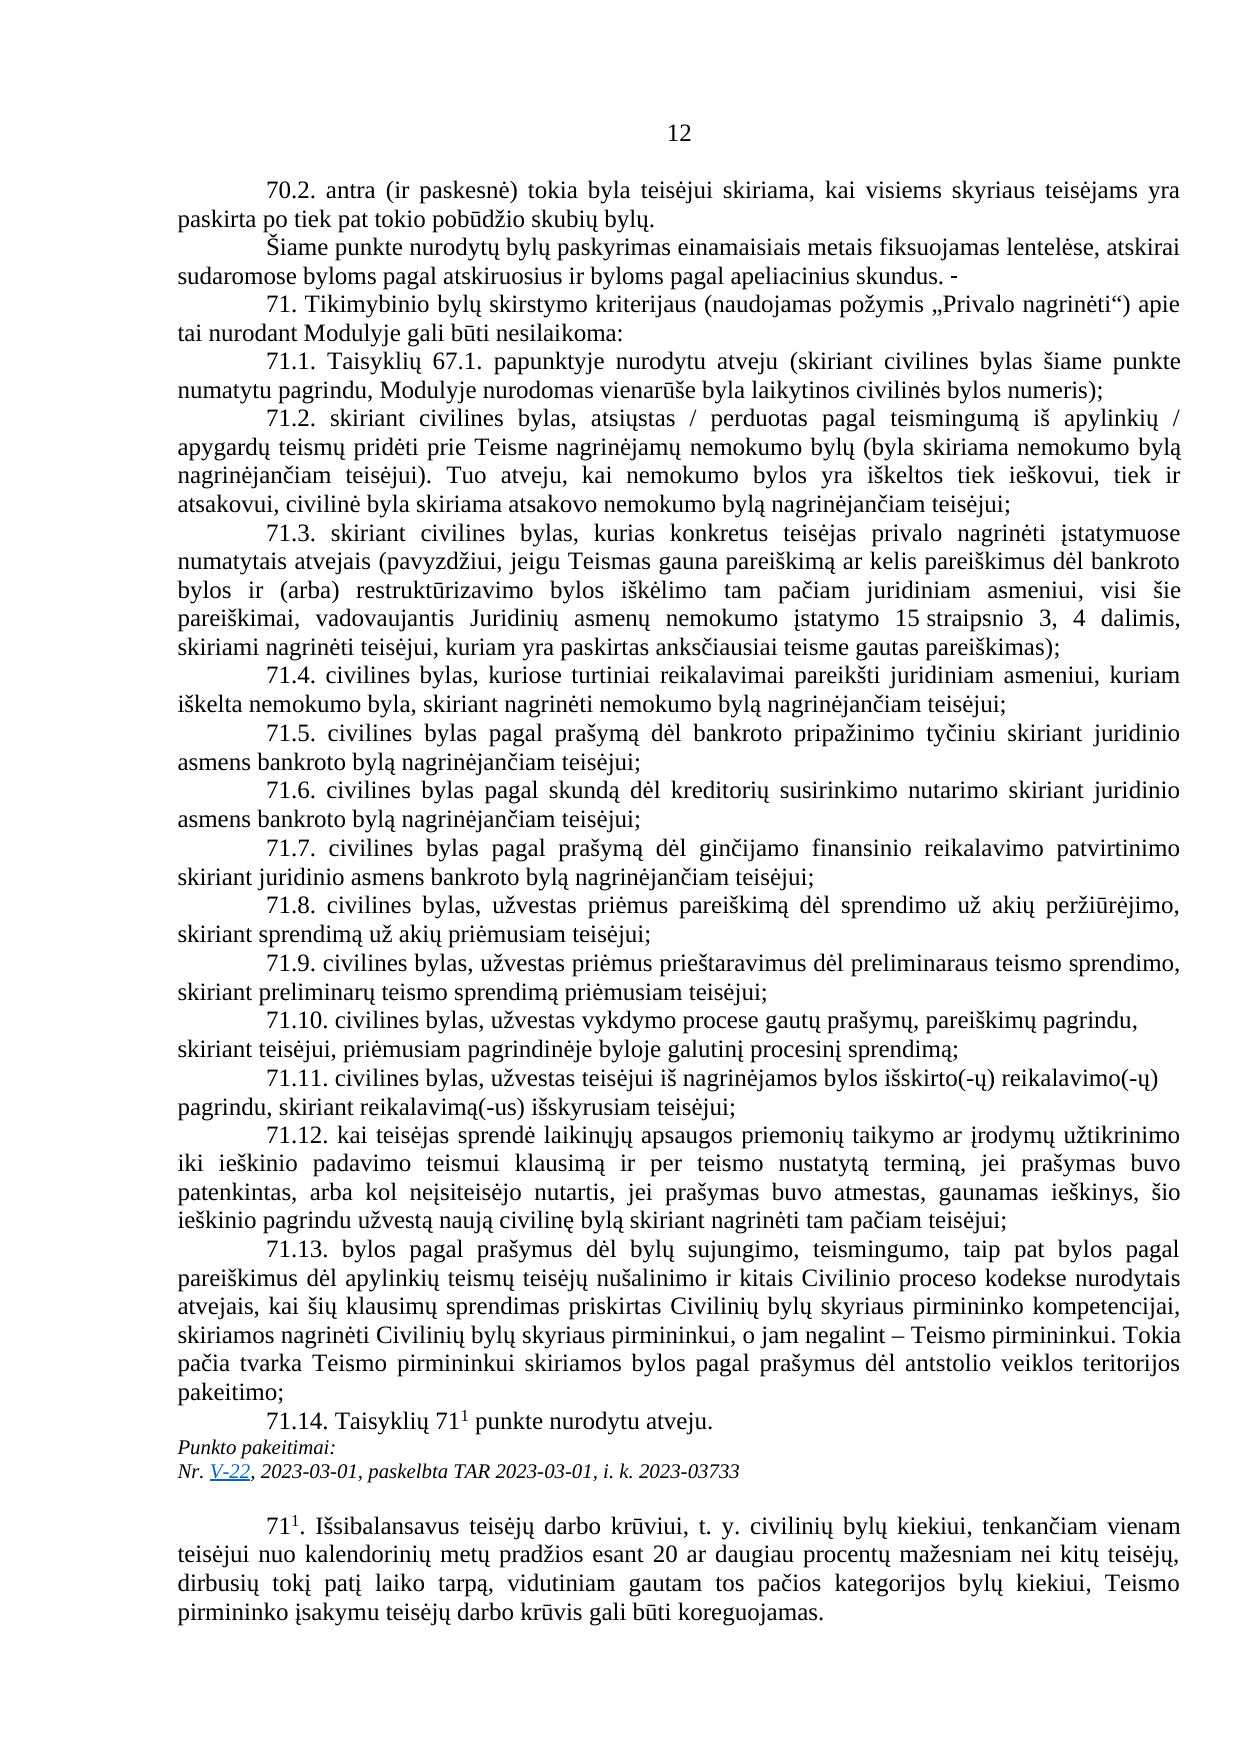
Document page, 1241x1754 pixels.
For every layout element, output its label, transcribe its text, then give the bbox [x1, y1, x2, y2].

text 71.7. civilines bylas pagal prašymą dėl ginčijamo finansinio reikalavimo patvirtinimo skiriant juridinio asmens bankroto bylą nagrinėjančiam teisėjui; [177, 833, 1181, 890]
text 71.11. civilines bylas, užvestas teisėjui iš nagrinėjamos bylos išskirto(-ų) reikalavimo(-ų) pagrindu, skiriant reikalavimą(-us) išskyrusiam teisėjui; [177, 1063, 1181, 1120]
text 71.4. civilines bylas, kuriose turtiniai reikalavimai pareikšti juridiniam asmeniui, kuriam iškelta nemokumo byla, skiriant nagrinėti nemokumo bylą nagrinėjančiam teisėjui; [177, 661, 1181, 718]
text 71.1. Taisyklių 67.1. papunktyje nurodytu atveju (skiriant civilines bylas šiame punkte numatytu pagrindu, Modulyje nurodomas vienarūše byla laikytinos civilinės bylos numeris); [177, 347, 1181, 404]
text 71.13. bylos pagal prašymus dėl bylų sujungimo, teismingumo, taip pat bylos pagal pareiškimus dėl apylinkių teismų teisėjų nušalinimo ir kitais Civilinio proceso kodekse nurodytais atvejais, kai šių klausimų sprendimas priskirtas Civilinių bylų skyriaus pirmininko kompetencijai, skiriamos nagrinėti Civilinių bylų skyriaus pirmininkui, o jam negalint – Teismo pirmininkui. Tokia pačia tvarka Teismo pirmininkui skiriamos bylos pagal prašymus dėl antstolio veiklos teritorijos pakeitimo; [177, 1234, 1181, 1406]
text 71.3. skiriant civilines bylas, kurias konkretus teisėjas privalo nagrinėti įstatymuose numatytais atvejais (pavyzdžiui, jeigu Teismas gauna pareiškimą ar kelis pareiškimus dėl bankroto bylos ir (arba) restruktūrizavimo bylos iškėlimo tam pačiam juridiniam asmeniui, visi šie pareiškimai, vadovaujantis Juridinių asmenų nemokumo įstatymo 15 straipsnio 3, 4 dalimis, skiriami nagrinėti teisėjui, kuriam yra paskirtas anksčiausiai teisme gautas pareiškimas); [177, 518, 1181, 661]
text Punkto pakeitimai: [177, 1434, 1181, 1459]
text 71.9. civilines bylas, užvestas priėmus prieštaravimus dėl preliminaraus teismo sprendimo, skiriant preliminarų teismo sprendimą priėmusiam teisėjui; [177, 948, 1181, 1005]
text 71.2. skiriant civilines bylas, atsiųstas / perduotas pagal teismingumą iš apylinkių / apygardų teismų pridėti prie Teisme nagrinėjamų nemokumo bylų (byla skiriama nemokumo bylą nagrinėjančiam teisėjui). Tuo atveju, kai nemokumo bylos yra iškeltos tiek ieškovui, tiek ir atsakovui, civilinė byla skiriama atsakovo nemokumo bylą nagrinėjančiam teisėjui; [177, 404, 1181, 518]
text 71.10. civilines bylas, užvestas vykdymo procese gautų prašymų, pareiškimų pagrindu, skiriant teisėjui, priėmusiam pagrindinėje byloje galutinį procesinį sprendimą; [177, 1005, 1181, 1063]
text 71.5. civilines bylas pagal prašymą dėl bankroto pripažinimo tyčiniu skiriant juridinio asmens bankroto bylą nagrinėjančiam teisėjui; [177, 718, 1181, 775]
text 71.6. civilines bylas pagal skundą dėl kreditorių susirinkimo nutarimo skiriant juridinio asmens bankroto bylą nagrinėjančiam teisėjui; [177, 775, 1181, 833]
text 711. Išsibalansavus teisėjų darbo krūviui, t. y. civilinių bylų kiekiui, tenkančiam vienam teisėjui nuo kalendorinių metų pradžios esant 20 ar daugiau procentų mažesniam nei kitų teisėjų, dirbusių tokį patį laiko tarpą, vidutiniam gautam tos pačios kategorijos bylų kiekiui, Teismo pirmininko įsakymu teisėjų darbo krūvis gali būti koreguojamas. [177, 1511, 1181, 1626]
text Nr. V-22, 2023-03-01, paskelbta TAR 2023-03-01, i. k. 2023-03733 [177, 1459, 1181, 1483]
text 71.8. civilines bylas, užvestas priėmus pareiškimą dėl sprendimo už akių peržiūrėjimo, skiriant sprendimą už akių priėmusiam teisėjui; [177, 890, 1181, 948]
text 71. Tikimybinio bylų skirstymo kriterijaus (naudojamas požymis „Privalo nagrinėti“) apie tai nurodant Modulyje gali būti nesilaikoma: [177, 290, 1181, 347]
text 70.2. antra (ir paskesnė) tokia byla teisėjui skiriama, kai visiems skyriaus teisėjams yra paskirta po tiek pat tokio pobūdžio skubių bylų. [177, 176, 1181, 233]
text 71.12. kai teisėjas sprendė laikinųjų apsaugos priemonių taikymo ar įrodymų užtikrinimo iki ieškinio padavimo teismui klausimą ir per teismo nustatytą terminą, jei prašymas buvo patenkintas, arba kol neįsiteisėjo nutartis, jei prašymas buvo atmestas, gaunamas ieškinys, šio ieškinio pagrindu užvestą naują civilinę bylą skiriant nagrinėti tam pačiam teisėjui; [177, 1120, 1181, 1234]
text 71.14. Taisyklių 711 punkte nurodytu atveju. [177, 1406, 1181, 1434]
text Šiame punkte nurodytų bylų paskyrimas einamaisiais metais fiksuojamas lentelėse, atskirai sudaromose byloms pagal atskiruosius ir byloms pagal apeliacinius skundus. [177, 233, 1181, 290]
